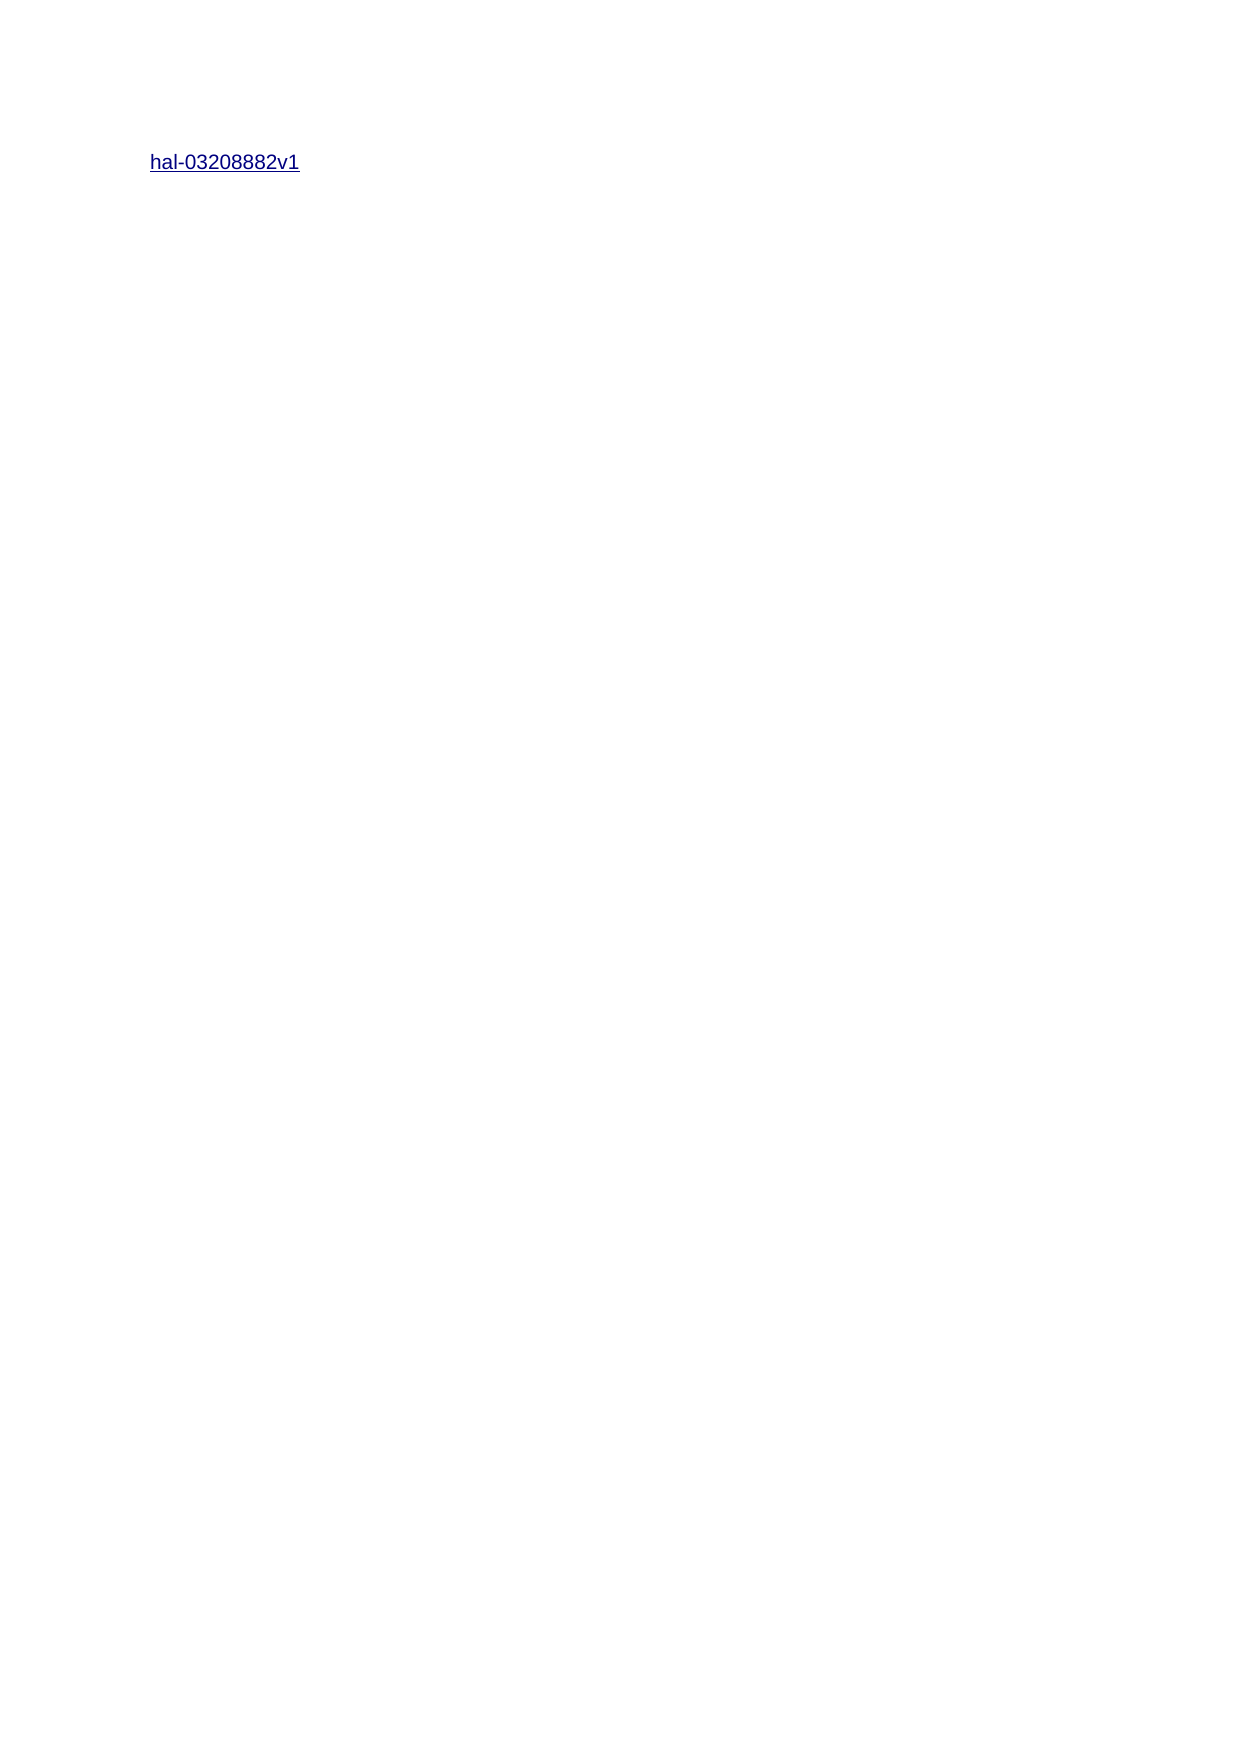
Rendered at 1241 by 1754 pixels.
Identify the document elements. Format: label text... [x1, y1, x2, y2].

table_cell hal-03208882v1 [150, 150, 1090, 174]
